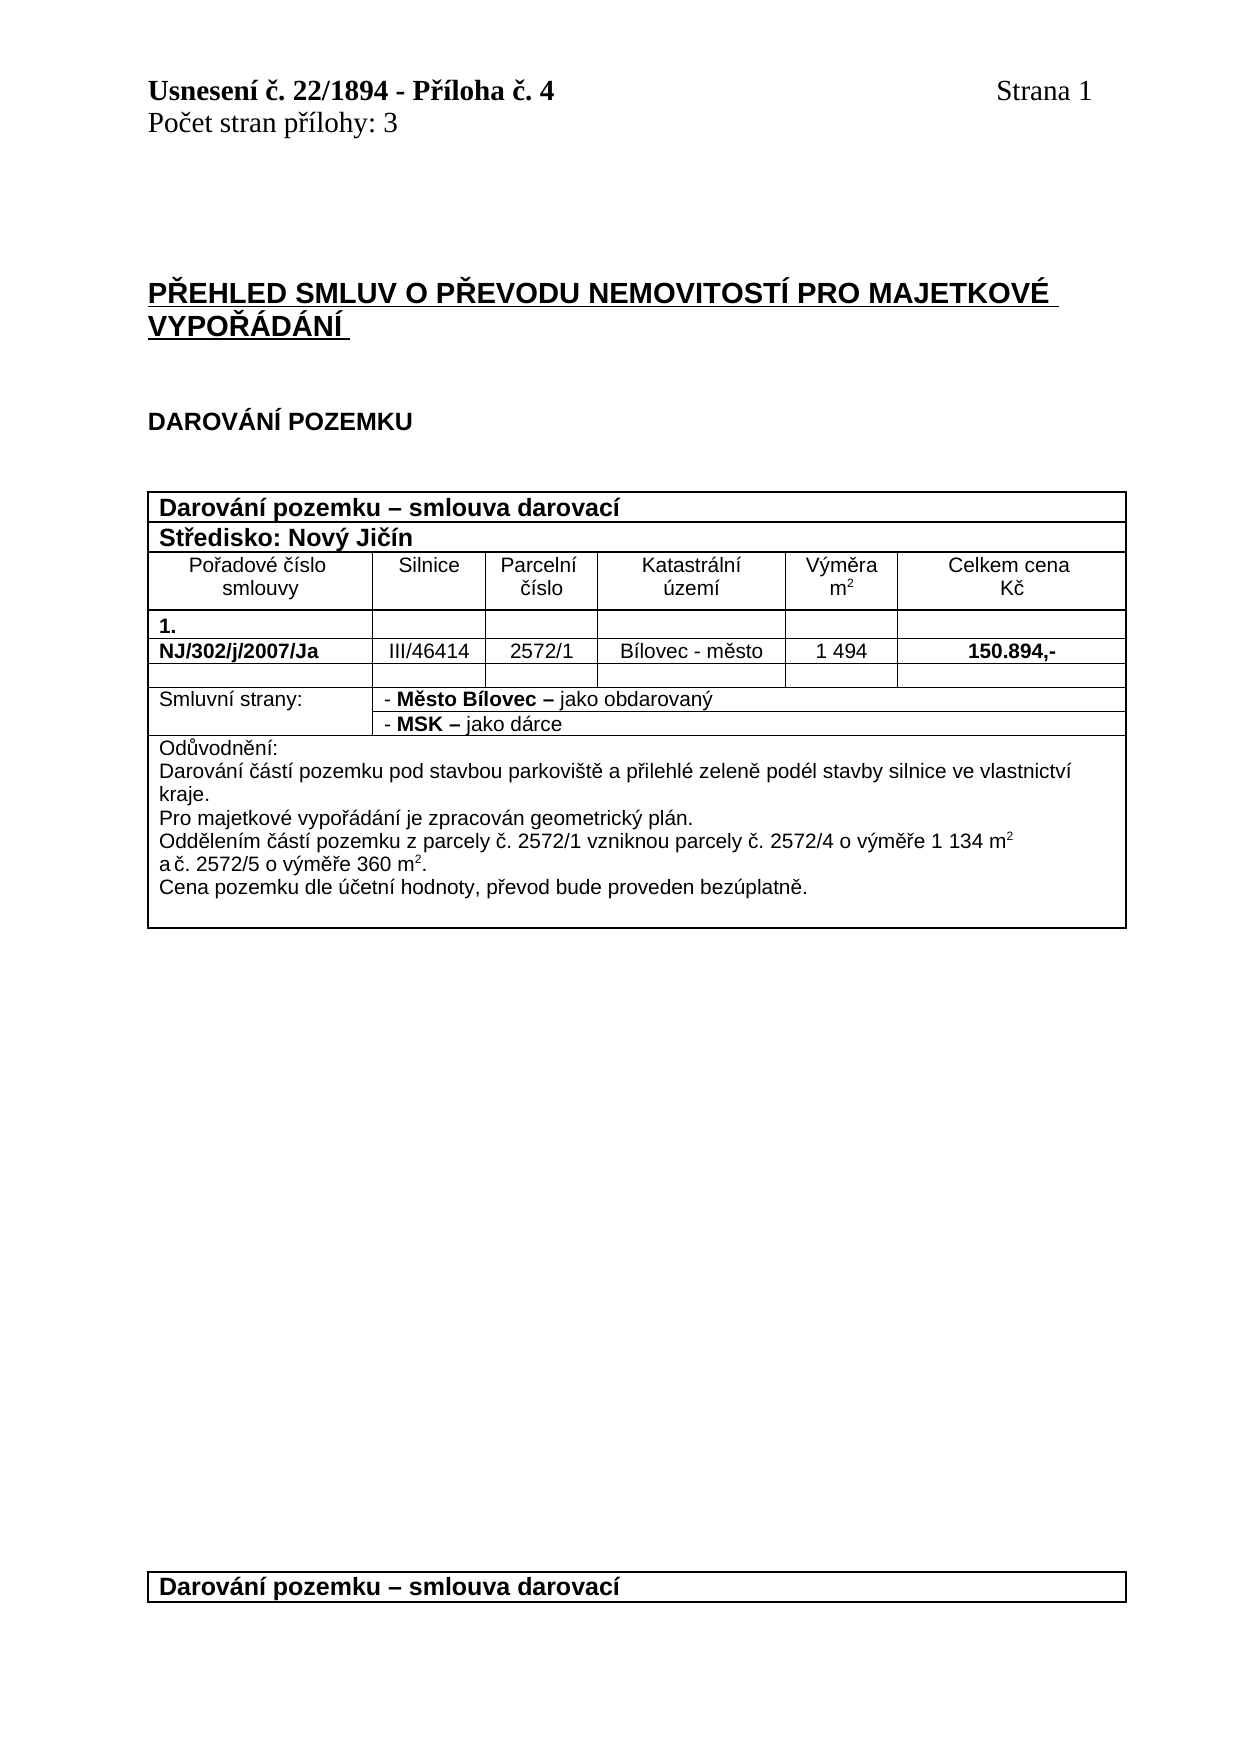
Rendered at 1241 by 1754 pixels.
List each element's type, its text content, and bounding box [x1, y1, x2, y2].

table_cell Výměra m2 [786, 553, 897, 608]
table_cell III/46414 [373, 639, 485, 663]
table_cell 1. [149, 611, 372, 638]
table_cell Katastrální území [598, 553, 785, 608]
table_cell [149, 664, 372, 687]
table_cell Odůvodnění: Darování částí pozemku pod stavbou parkoviště a přilehlé zeleně podél stavby silnice ve vlastnictví kraje. Pro majetkové vypořádání je zpracován geometrický plán. Oddělením částí pozemku z parcely č. 2572/1 vzniknou parcely č. 2572/4 o výměře 1 134 m2 a č. 2572/5 o výměře 360 m2. Cena pozemku dle účetní hodnoty, převod bude proveden bezúplatně. [149, 736, 1125, 927]
table_cell Parcelní číslo [486, 553, 597, 608]
table_cell 1 494 [786, 639, 897, 663]
table_cell [786, 611, 897, 638]
table_cell Smluvní strany: [149, 688, 372, 735]
table_cell [373, 611, 485, 638]
table_cell [898, 664, 1125, 687]
text PŘEHLED SMLUV O PŘEVODU NEMOVITOSTÍ PRO MAJETKOVÉ VYPOŘÁDÁNÍ [148, 277, 1092, 343]
table_cell [486, 664, 597, 687]
table_cell [598, 611, 785, 638]
table_cell [373, 664, 485, 687]
table_cell Silnice [373, 553, 485, 608]
table_header Darování pozemku – smlouva darovací [149, 493, 1125, 521]
table_header Darování pozemku – smlouva darovací [149, 1573, 1125, 1601]
table_cell [898, 611, 1125, 638]
table_cell Celkem cena Kč [898, 553, 1125, 608]
text DAROVÁNÍ POZEMKU [148, 408, 1092, 436]
table_cell Středisko: Nový Jičín [149, 523, 1125, 551]
table_cell 150.894,- [898, 639, 1125, 663]
table_header - Město Bílovec – jako obdarovaný [373, 688, 1125, 711]
table_cell 2572/1 [486, 639, 597, 663]
table_cell - MSK – jako dárce [373, 712, 1125, 735]
table_cell Bílovec - město [598, 639, 785, 663]
table_cell [598, 664, 785, 687]
table_cell NJ/302/j/2007/Ja [149, 639, 372, 663]
table_cell [786, 664, 897, 687]
table_cell Pořadové číslo smlouvy [149, 553, 372, 608]
table_cell [486, 611, 597, 638]
